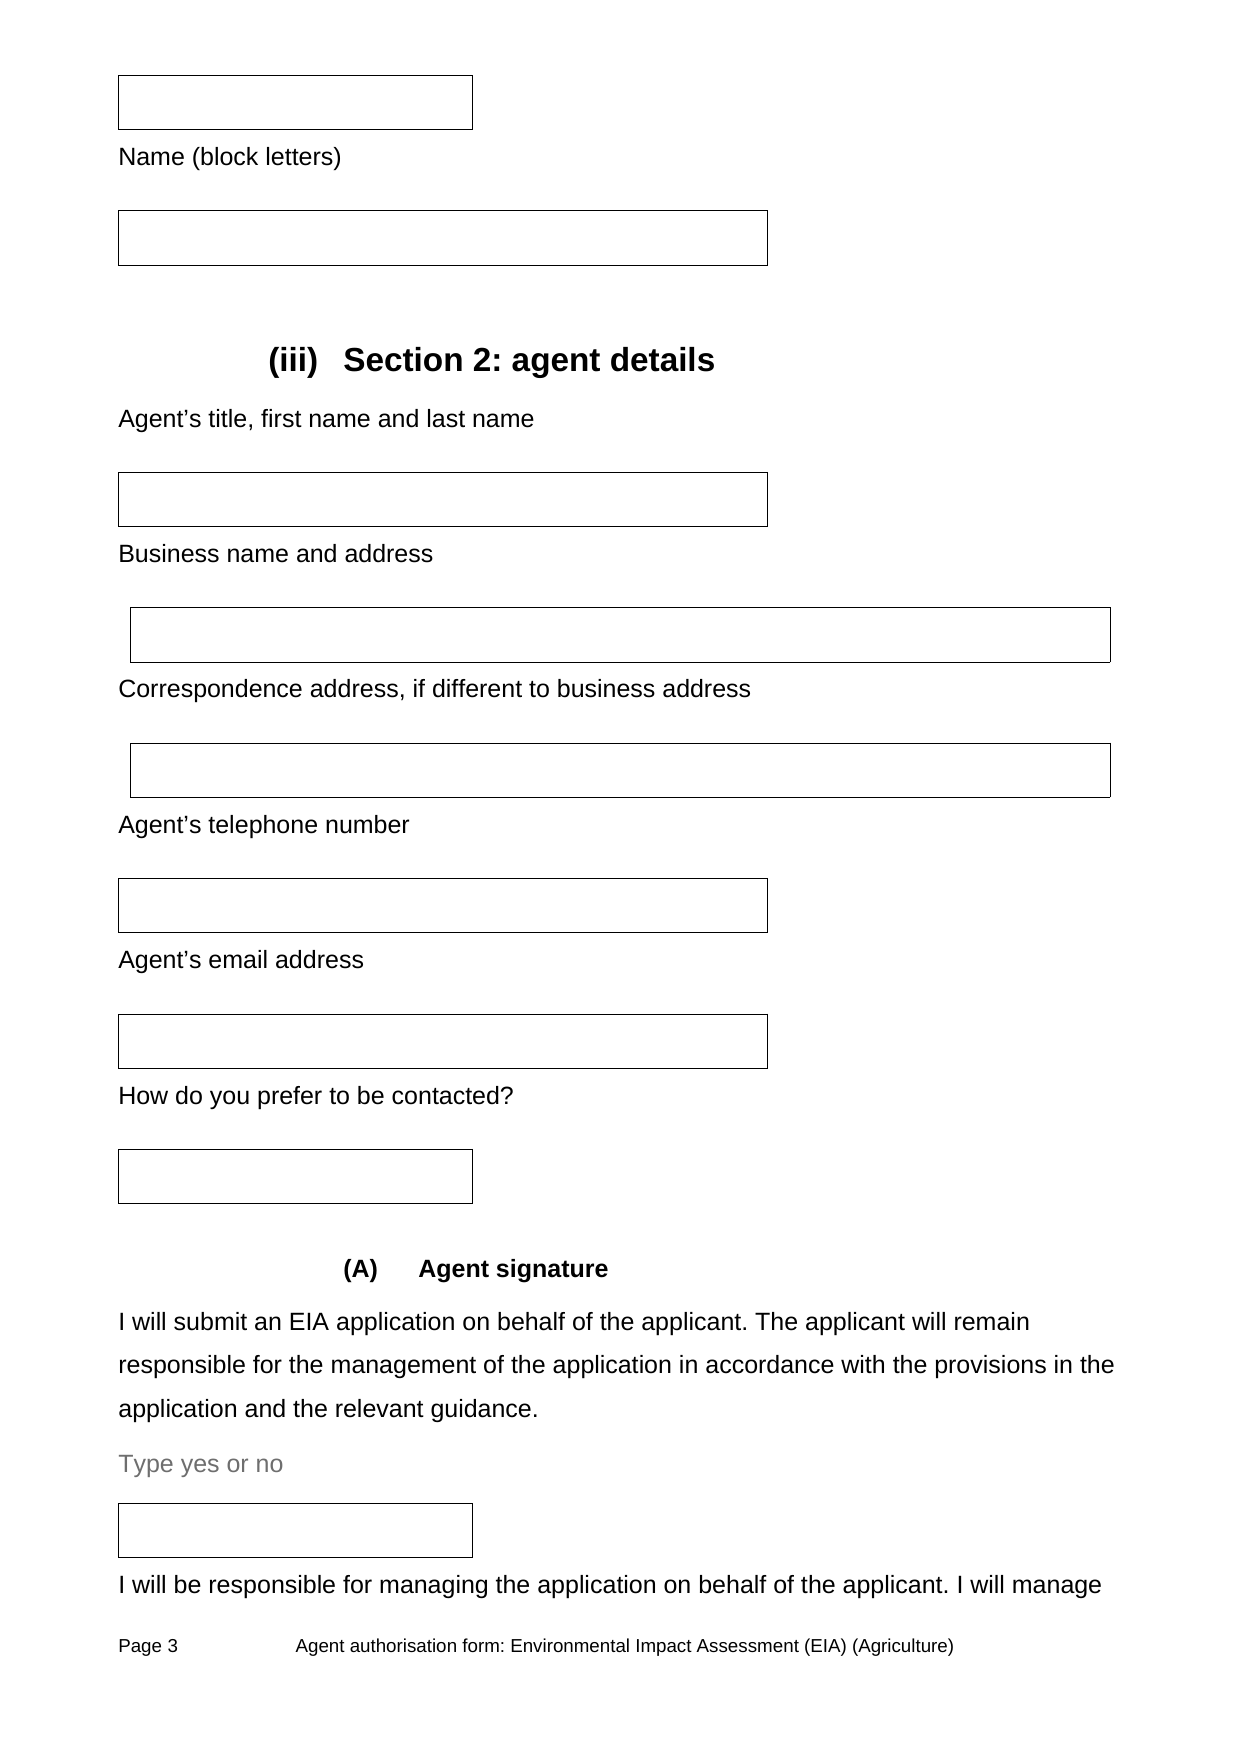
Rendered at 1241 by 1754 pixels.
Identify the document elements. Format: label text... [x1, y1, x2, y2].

subtitle Agent signature [343, 1254, 1122, 1282]
text Correspondence address, if different to business address [118, 674, 1122, 703]
text Type yes or no [118, 1449, 1122, 1478]
text I will be responsible for managing the application on behalf of the applicant. I will manage [118, 1570, 1122, 1599]
text Name (block letters) [118, 142, 1122, 171]
text Agent’s title, first name and last name [118, 404, 1122, 432]
text I will submit an EIA application on behalf of the applicant. The applicant will remain responsible for the management of the application in accordance with the provisions in the application and the relevant guidance. [118, 1307, 1122, 1422]
text Business name and address [118, 539, 1122, 568]
text Agent’s telephone number [118, 810, 1122, 839]
text Agent’s email address [118, 945, 1122, 974]
text How do you prefer to be contacted? [118, 1081, 1122, 1109]
subtitle Section 2: agent details [268, 340, 1122, 379]
